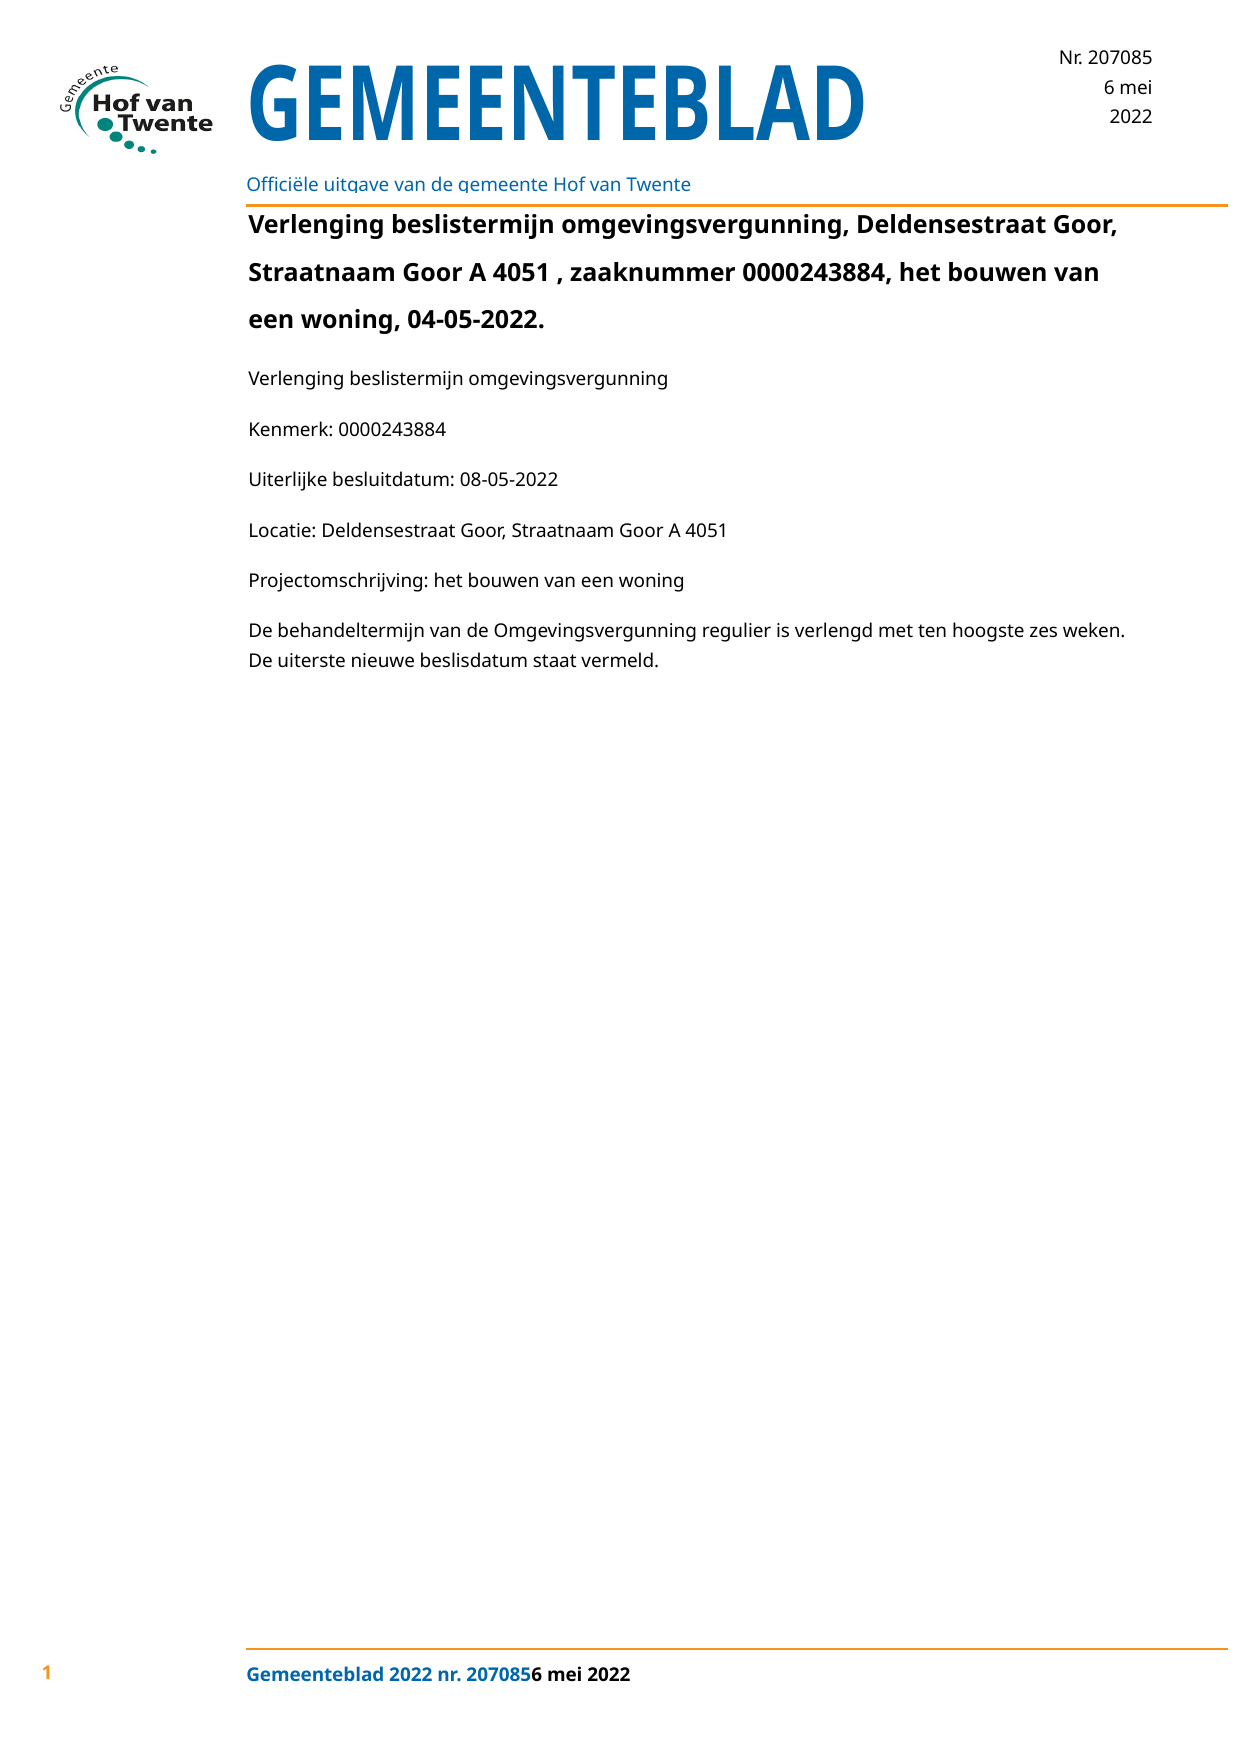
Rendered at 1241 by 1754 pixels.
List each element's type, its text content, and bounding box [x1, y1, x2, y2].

text Verlenging beslistermijn omgevingsvergunning [248, 366, 1152, 391]
text Projectomschrijving: het bouwen van een woning [248, 567, 1152, 593]
picture [41, 47, 231, 172]
text Uiterlijke besluitdatum: 08-05-2022 [248, 466, 1152, 492]
text Kenmerk: 0000243884 [248, 416, 1152, 442]
text Verlenging beslistermijn omgevingsvergunning, Deldensestraat Goor, Straatnaam Goor A 4051 , zaaknummer 0000243884, het bouwen van een woning, 04-05-2022. [248, 207, 1152, 336]
text Locatie: Deldensestraat Goor, Straatnaam Goor A 4051 [248, 517, 1152, 542]
text De behandeltermijn van de Omgevingsvergunning regulier is verlengd met ten hoogste zes weken. De uiterste nieuwe beslisdatum staat vermeld. [248, 618, 1152, 673]
